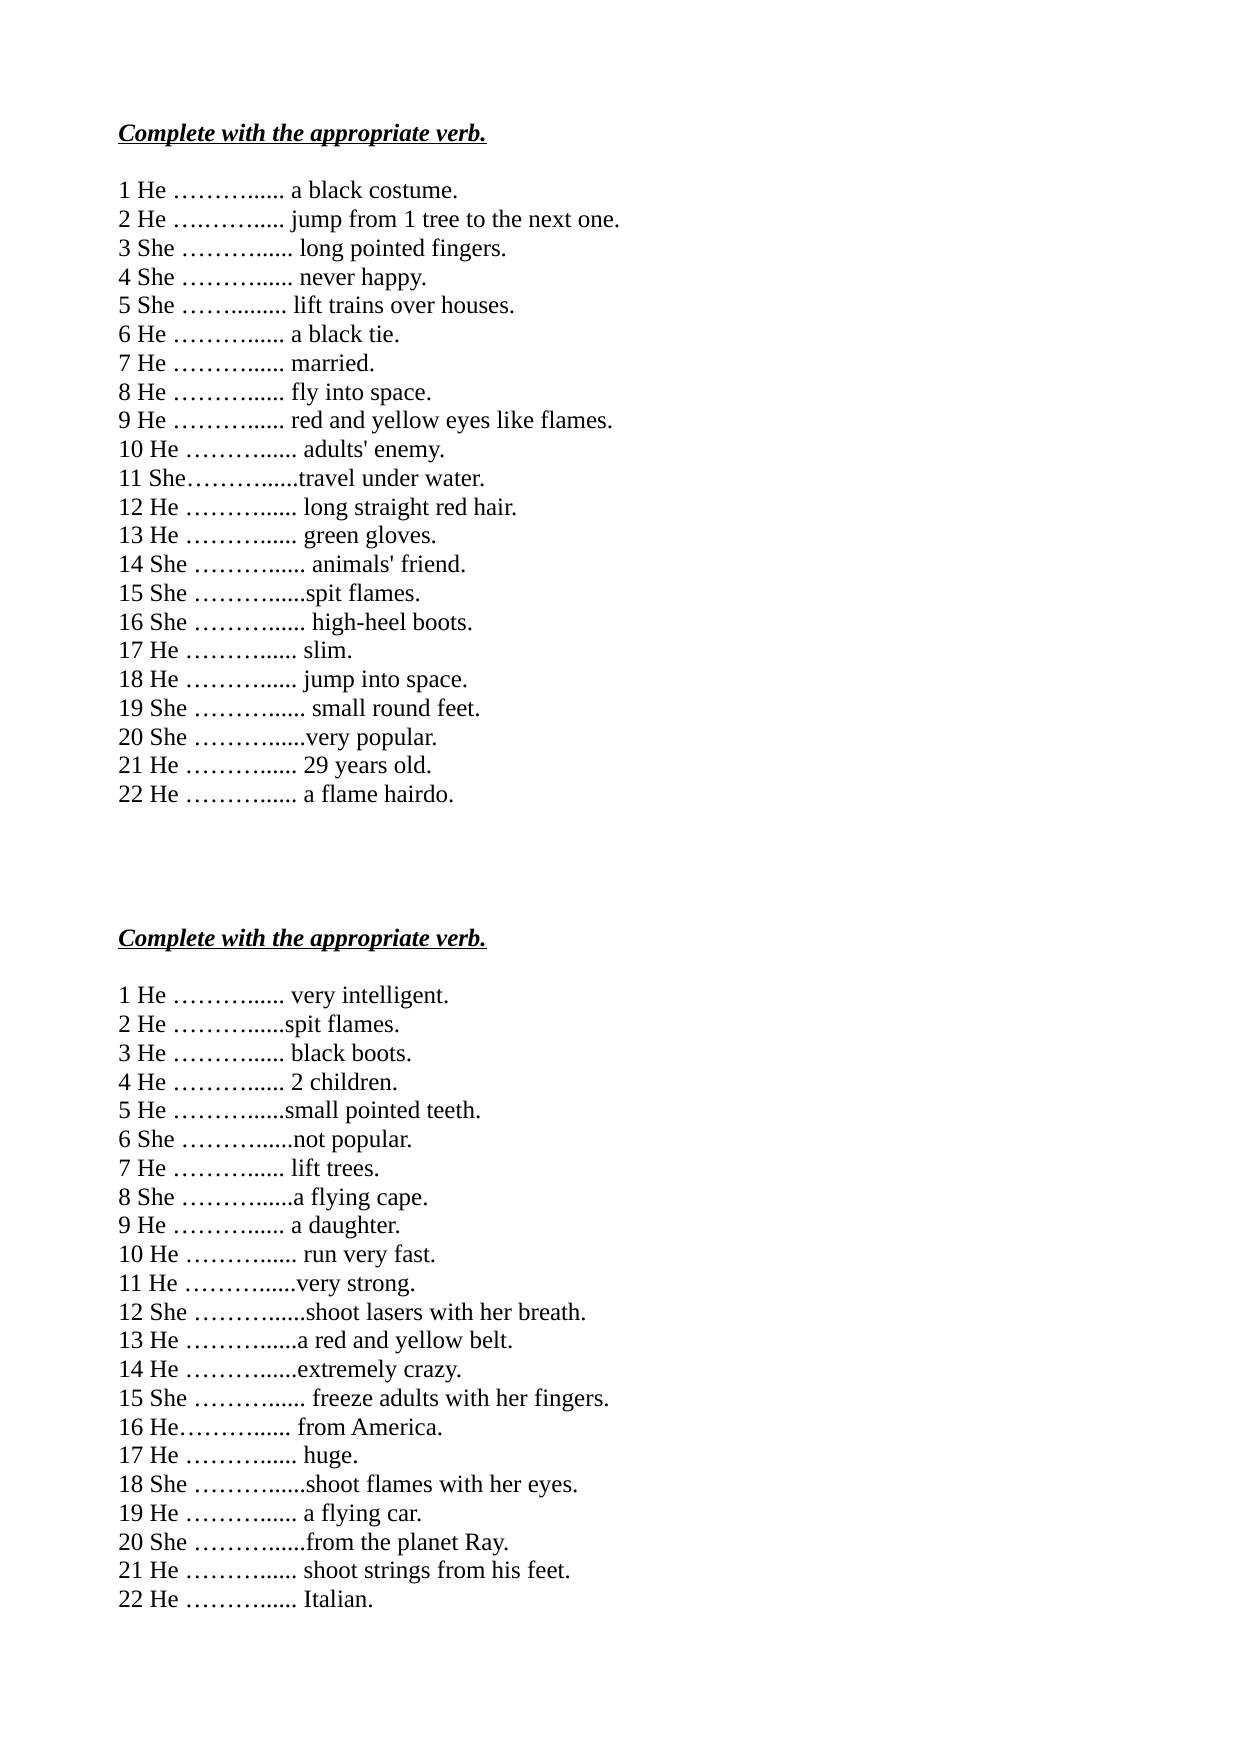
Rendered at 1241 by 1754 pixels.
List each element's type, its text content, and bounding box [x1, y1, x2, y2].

text 14 She ………...... animals' friend. [118, 549, 1122, 578]
text 17 He ………...... huge. [118, 1441, 1122, 1469]
text Complete with the appropriate verb. [118, 118, 1122, 147]
text 4 She ………...... never happy. [118, 262, 1122, 291]
text 20 She ………......very popular. [118, 722, 1122, 751]
text 16 He………...... from America. [118, 1412, 1122, 1441]
text 18 She ………......shoot flames with her eyes. [118, 1469, 1122, 1498]
text 2 He ………......spit flames. [118, 1009, 1122, 1038]
text 7 He ………...... married. [118, 348, 1122, 377]
text 22 He ………...... Italian. [118, 1584, 1122, 1613]
text 21 He ………...... shoot strings from his feet. [118, 1556, 1122, 1584]
text 15 She ………......spit flames. [118, 578, 1122, 607]
text 20 She ………......from the planet Ray. [118, 1527, 1122, 1556]
text 21 He ………...... 29 years old. [118, 751, 1122, 779]
text 9 He ………...... a daughter. [118, 1211, 1122, 1239]
text 9 He ………...... red and yellow eyes like flames. [118, 406, 1122, 434]
text 8 He ………...... fly into space. [118, 377, 1122, 406]
text 5 He ………......small pointed teeth. [118, 1096, 1122, 1124]
text 22 He ………...... a flame hairdo. [118, 779, 1122, 808]
text 19 She ………...... small round feet. [118, 693, 1122, 722]
text 1 He ………...... a black costume. [118, 176, 1122, 204]
text 15 She ………...... freeze adults with her fingers. [118, 1383, 1122, 1412]
text 11 She………......travel under water. [118, 463, 1122, 492]
text 6 He ………...... a black tie. [118, 319, 1122, 348]
text 16 She ………...... high-heel boots. [118, 607, 1122, 636]
text 6 She ………......not popular. [118, 1124, 1122, 1153]
text 5 She ……......... lift trains over houses. [118, 291, 1122, 319]
text 10 He ………...... run very fast. [118, 1239, 1122, 1268]
text 18 He ………...... jump into space. [118, 664, 1122, 693]
text 7 He ………...... lift trees. [118, 1153, 1122, 1182]
text 13 He ………......a red and yellow belt. [118, 1326, 1122, 1354]
text 13 He ………...... green gloves. [118, 521, 1122, 549]
text 3 He ………...... black boots. [118, 1038, 1122, 1067]
text 8 She ………......a flying cape. [118, 1182, 1122, 1211]
text 10 He ………...... adults' enemy. [118, 434, 1122, 463]
text 4 He ………...... 2 children. [118, 1067, 1122, 1096]
text 3 She ………...... long pointed fingers. [118, 233, 1122, 262]
text 2 He ….……..... jump from 1 tree to the next one. [118, 204, 1122, 233]
text 14 He ………......extremely crazy. [118, 1354, 1122, 1383]
text 12 She ………......shoot lasers with her breath. [118, 1297, 1122, 1326]
text 17 He ………...... slim. [118, 636, 1122, 664]
text 11 He ………......very strong. [118, 1268, 1122, 1297]
text Complete with the appropriate verb. [118, 923, 1122, 952]
text 12 He ………...... long straight red hair. [118, 492, 1122, 521]
text 1 He ………...... very intelligent. [118, 981, 1122, 1009]
text 19 He ………...... a flying car. [118, 1498, 1122, 1527]
